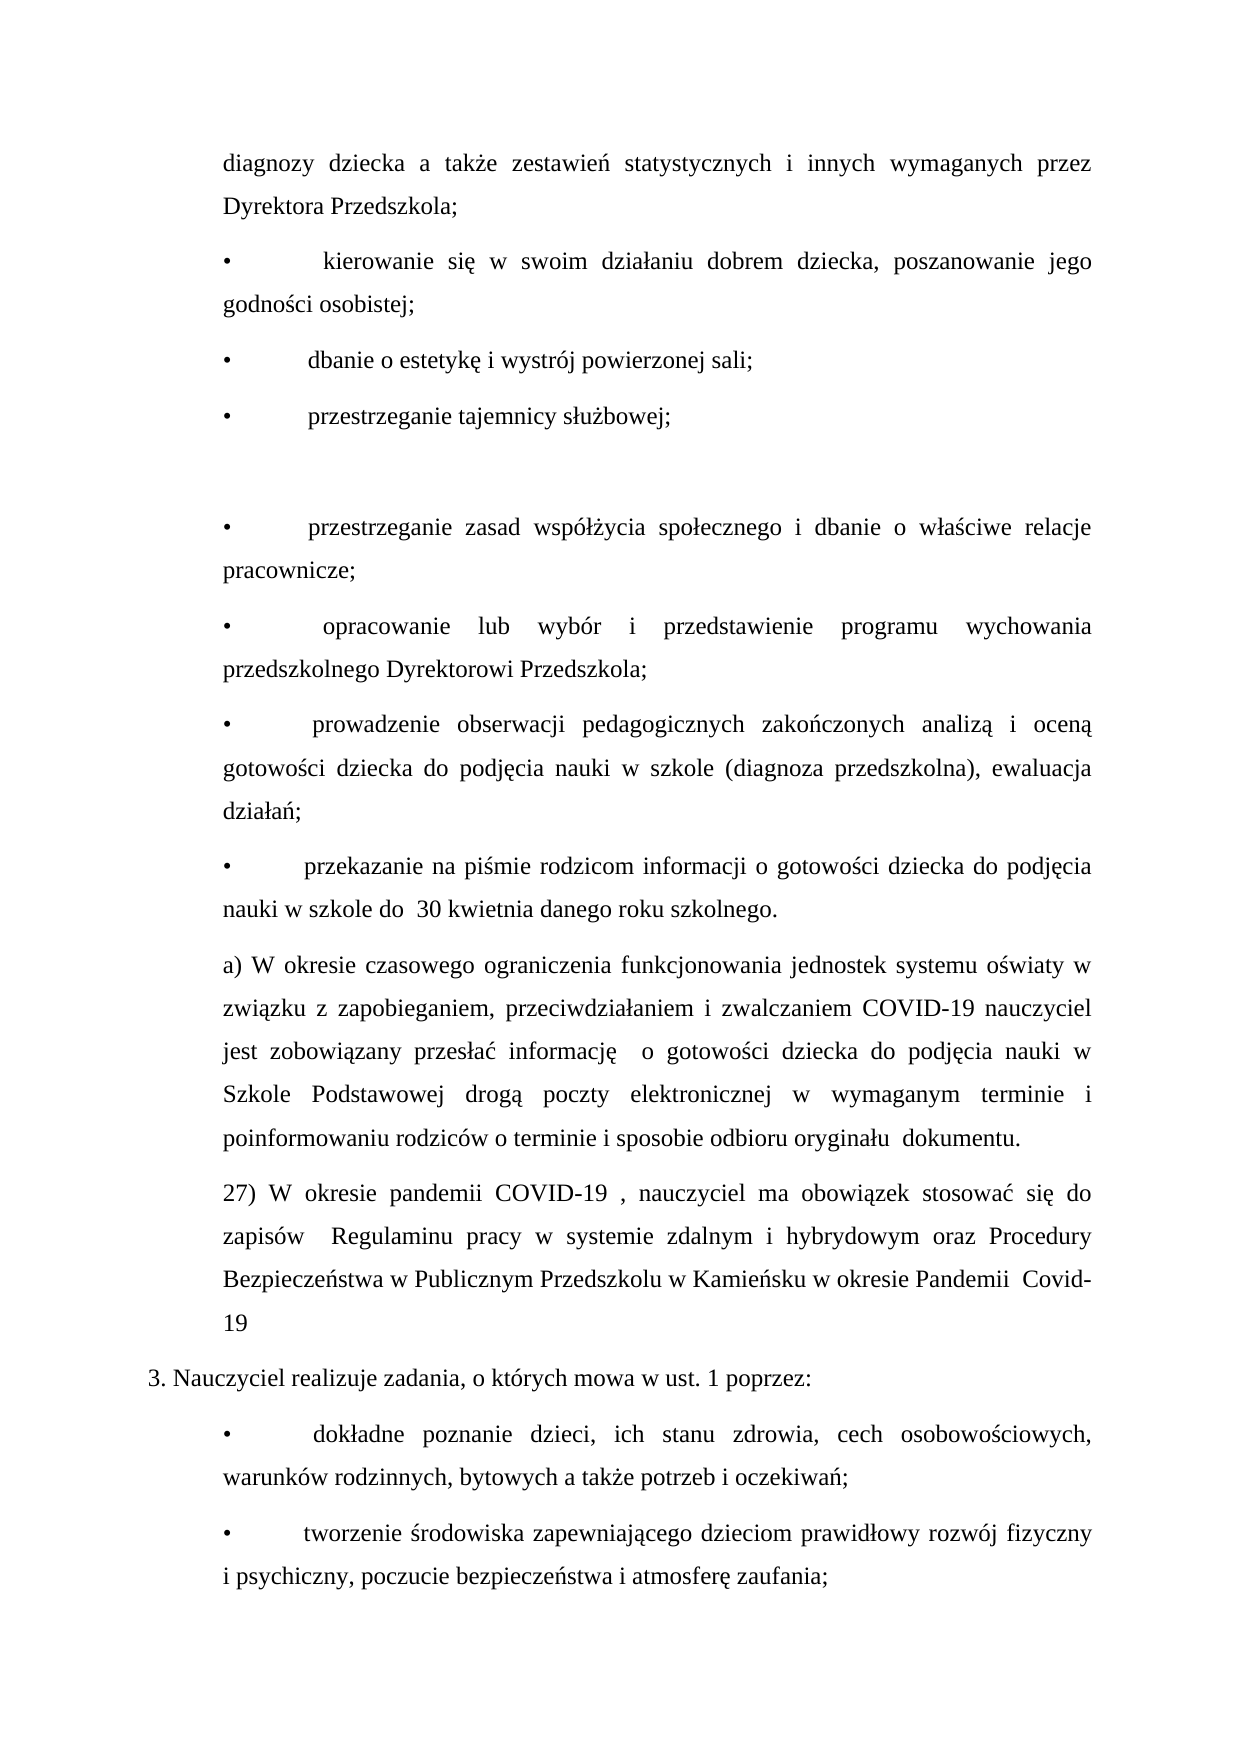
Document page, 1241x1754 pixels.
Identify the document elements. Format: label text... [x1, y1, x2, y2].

list kierowanie się w swoim działaniu dobrem dziecka, poszanowanie jego godności osobistej; [223, 246, 1093, 318]
list przestrzeganie tajemnicy służbowej; [223, 401, 1093, 429]
list dokładne poznanie dzieci, ich stanu zdrowia, cech osobowościowych, warunków rodzinnych, bytowych a także potrzeb i oczekiwań; [223, 1419, 1093, 1491]
list dbanie o estetykę i wystrój powierzonej sali; [223, 345, 1093, 374]
list przekazanie na piśmie rodzicom informacji o gotowości dziecka do podjęcia nauki w szkole do 30 kwietnia danego roku szkolnego. [223, 851, 1093, 923]
list prowadzenie obserwacji pedagogicznych zakończonych analizą i oceną gotowości dziecka do podjęcia nauki w szkole (diagnoza przedszkolna), ewaluacja działań; [223, 709, 1093, 824]
list tworzenie środowiska zapewniającego dzieciom prawidłowy rozwój fizyczny i psychiczny, poczucie bezpieczeństwa i atmosferę zaufania; [223, 1518, 1093, 1589]
text a) W okresie czasowego ograniczenia funkcjonowania jednostek systemu oświaty w związku z zapobieganiem, przeciwdziałaniem i zwalczaniem COVID-19 nauczyciel jest zobowiązany przesłać informację o gotowości dziecka do podjęcia nauki w Szkole Podstawowej drogą poczty elektronicznej w wymaganym terminie i poinformowaniu rodziców o terminie i sposobie odbioru oryginału dokumentu. [223, 950, 1093, 1151]
list diagnozy dziecka a także zestawień statystycznych i innych wymaganych przez Dyrektora Przedszkola; [223, 148, 1093, 219]
text 27) W okresie pandemii COVID-19 , nauczyciel ma obowiązek stosować się do zapisów Regulaminu pracy w systemie zdalnym i hybrydowym oraz Procedury Bezpieczeństwa w Publicznym Przedszkolu w Kamieńsku w okresie Pandemii Covid-19 [223, 1178, 1093, 1336]
list opracowanie lub wybór i przedstawienie programu wychowania przedszkolnego Dyrektorowi Przedszkola; [223, 611, 1093, 683]
text 3. Nauczyciel realizuje zadania, o których mowa w ust. 1 poprzez: [148, 1363, 1093, 1392]
list przestrzeganie zasad współżycia społecznego i dbanie o właściwe relacje pracownicze; [223, 512, 1093, 584]
